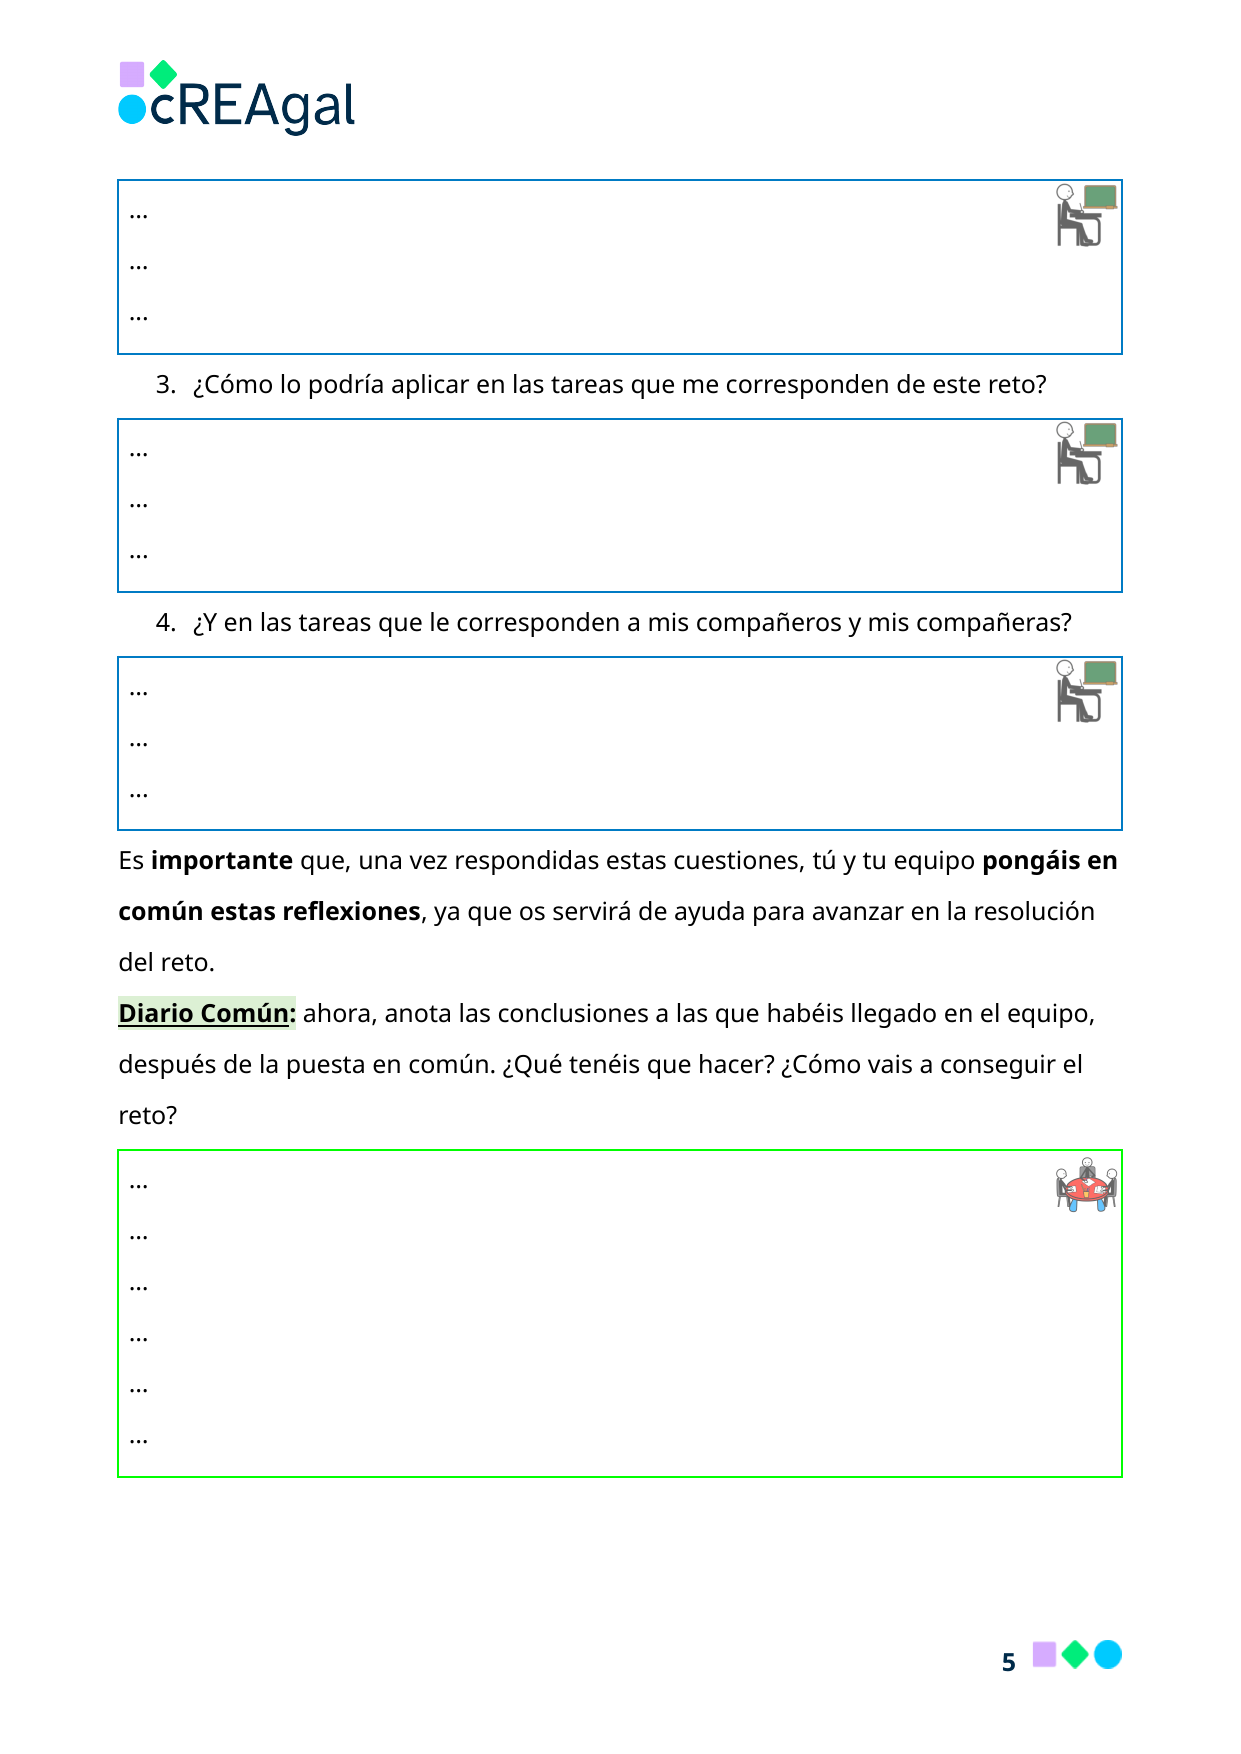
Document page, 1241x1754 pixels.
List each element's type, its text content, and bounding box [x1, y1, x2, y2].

list ¿Y en las tareas que le corresponden a mis compañeros y mis compañeras? [156, 604, 1122, 639]
picture [118, 60, 355, 136]
table_header … … ... [119, 420, 1121, 591]
table_header … … ... [119, 658, 1121, 829]
text Diario Común: ahora, anota las conclusiones a las que habéis llegado en el equipo, después de la puesta en común. ¿Qué tenéis que hacer? ¿Cómo vais a conseguir el reto? [118, 996, 1122, 1132]
table_header … … ... [119, 181, 1121, 352]
list ¿Cómo lo podría aplicar en las tareas que me corresponden de este reto? [156, 366, 1122, 400]
picture [1111, 1657, 1122, 1669]
table_header … … … … … … [119, 1151, 1121, 1476]
text Es importante que, una vez respondidas estas cuestiones, tú y tu equipo pongáis en común estas reflexiones, ya que os servirá de ayuda para avanzar en la resolución del reto. [118, 843, 1122, 979]
picture [1032, 1640, 1105, 1669]
picture [1112, 1640, 1122, 1651]
